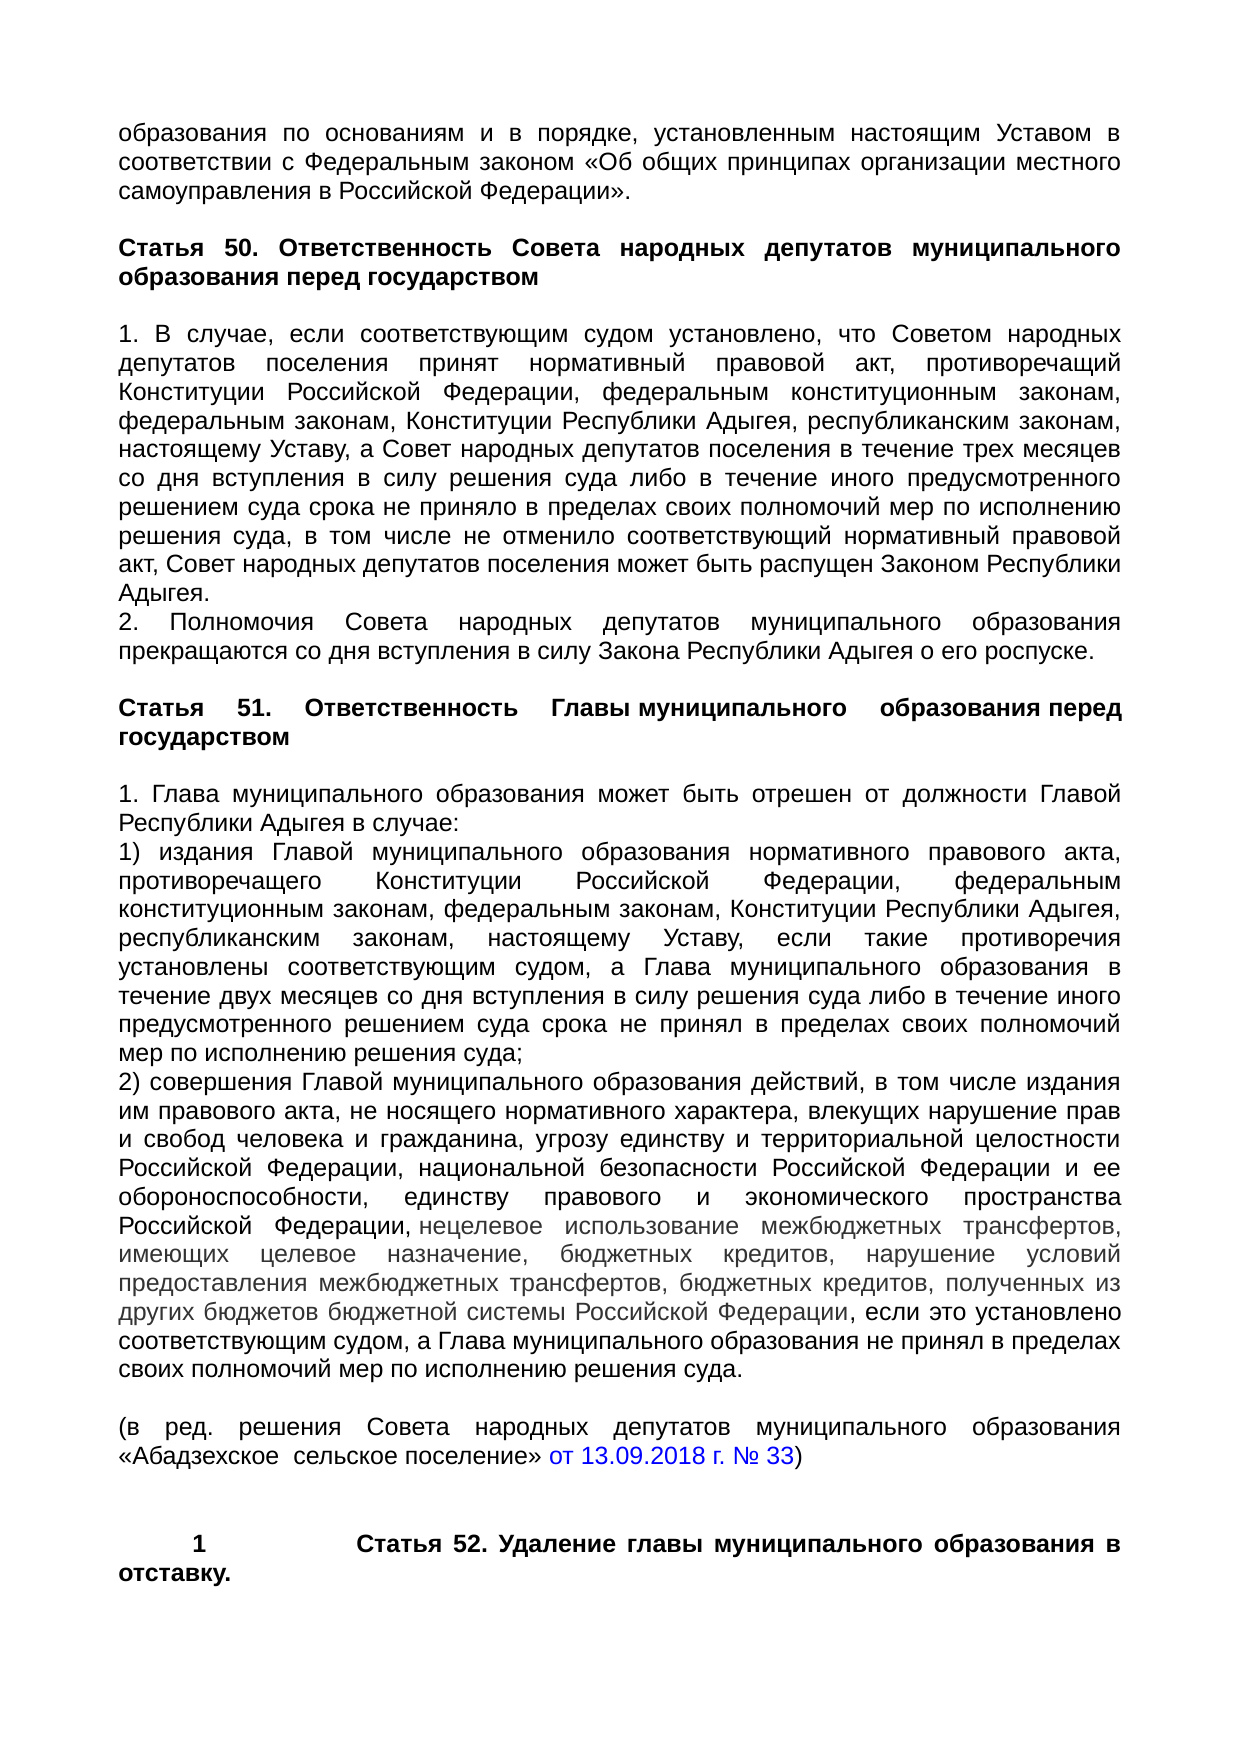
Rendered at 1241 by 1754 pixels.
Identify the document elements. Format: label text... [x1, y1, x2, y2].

text (в ред. решения Совета народных депутатов муниципального образования «Абадзехское сельское поселение» от 13.09.2018 г. № 33) [118, 1412, 1122, 1469]
text Статья 51. Ответственность Главы муниципального образования перед государством [118, 693, 1122, 751]
text Статья 50. Ответственность Совета народных депутатов муниципального образования перед государством [118, 233, 1122, 291]
text 1. В случае, если соответствующим судом установлено, что Советом народных депутатов поселения принят нормативный правовой акт, противоречащий Конституции Российской Федерации, федеральным конституционным законам, федеральным законам, Конституции Республики Адыгея, республиканским законам, настоящему Уставу, а Совет народных депутатов поселения в течение трех месяцев со дня вступления в силу решения суда либо в течение иного предусмотренного решением суда срока не приняло в пределах своих полномочий мер по исполнению решения суда, в том числе не отменило соответствующий нормативный правовой акт, Совет народных депутатов поселения может быть распущен Законом Республики Адыгея. [118, 319, 1122, 607]
subtitle 1 Статья 52. Удаление главы муниципального образования в отставку. [118, 1527, 1122, 1587]
text 1) издания Главой муниципального образования нормативного правового акта, противоречащего Конституции Российской Федерации, федеральным конституционным законам, федеральным законам, Конституции Республики Адыгея, республиканским законам, настоящему Уставу, если такие противоречия установлены соответствующим судом, а Глава муниципального образования в течение двух месяцев со дня вступления в силу решения суда либо в течение иного предусмотренного решением суда срока не принял в пределах своих полномочий мер по исполнению решения суда; [118, 837, 1122, 1067]
text 1. Глава муниципального образования может быть отрешен от должности Главой Республики Адыгея в случае: [118, 779, 1122, 837]
text образования по основаниям и в порядке, установленным настоящим Уставом в соответствии с Федеральным законом «Об общих принципах организации местного самоуправления в Российской Федерации». [118, 118, 1122, 204]
text 2) совершения Главой муниципального образования действий, в том числе издания им правового акта, не носящего нормативного характера, влекущих нарушение прав и свобод человека и гражданина, угрозу единству и территориальной целостности Российской Федерации, национальной безопасности Российской Федерации и ее обороноспособности, единству правового и экономического пространства Российской Федерации, нецелевое использование межбюджетных трансфертов, имеющих целевое назначение, бюджетных кредитов, нарушение условий предоставления межбюджетных трансфертов, бюджетных кредитов, полученных из других бюджетов бюджетной системы Российской Федерации, если это установлено соответствующим судом, а Глава муниципального образования не принял в пределах своих полномочий мер по исполнению решения суда. [118, 1067, 1122, 1383]
text 2. Полномочия Совета народных депутатов муниципального образования прекращаются со дня вступления в силу Закона Республики Адыгея о его роспуске. [118, 607, 1122, 664]
